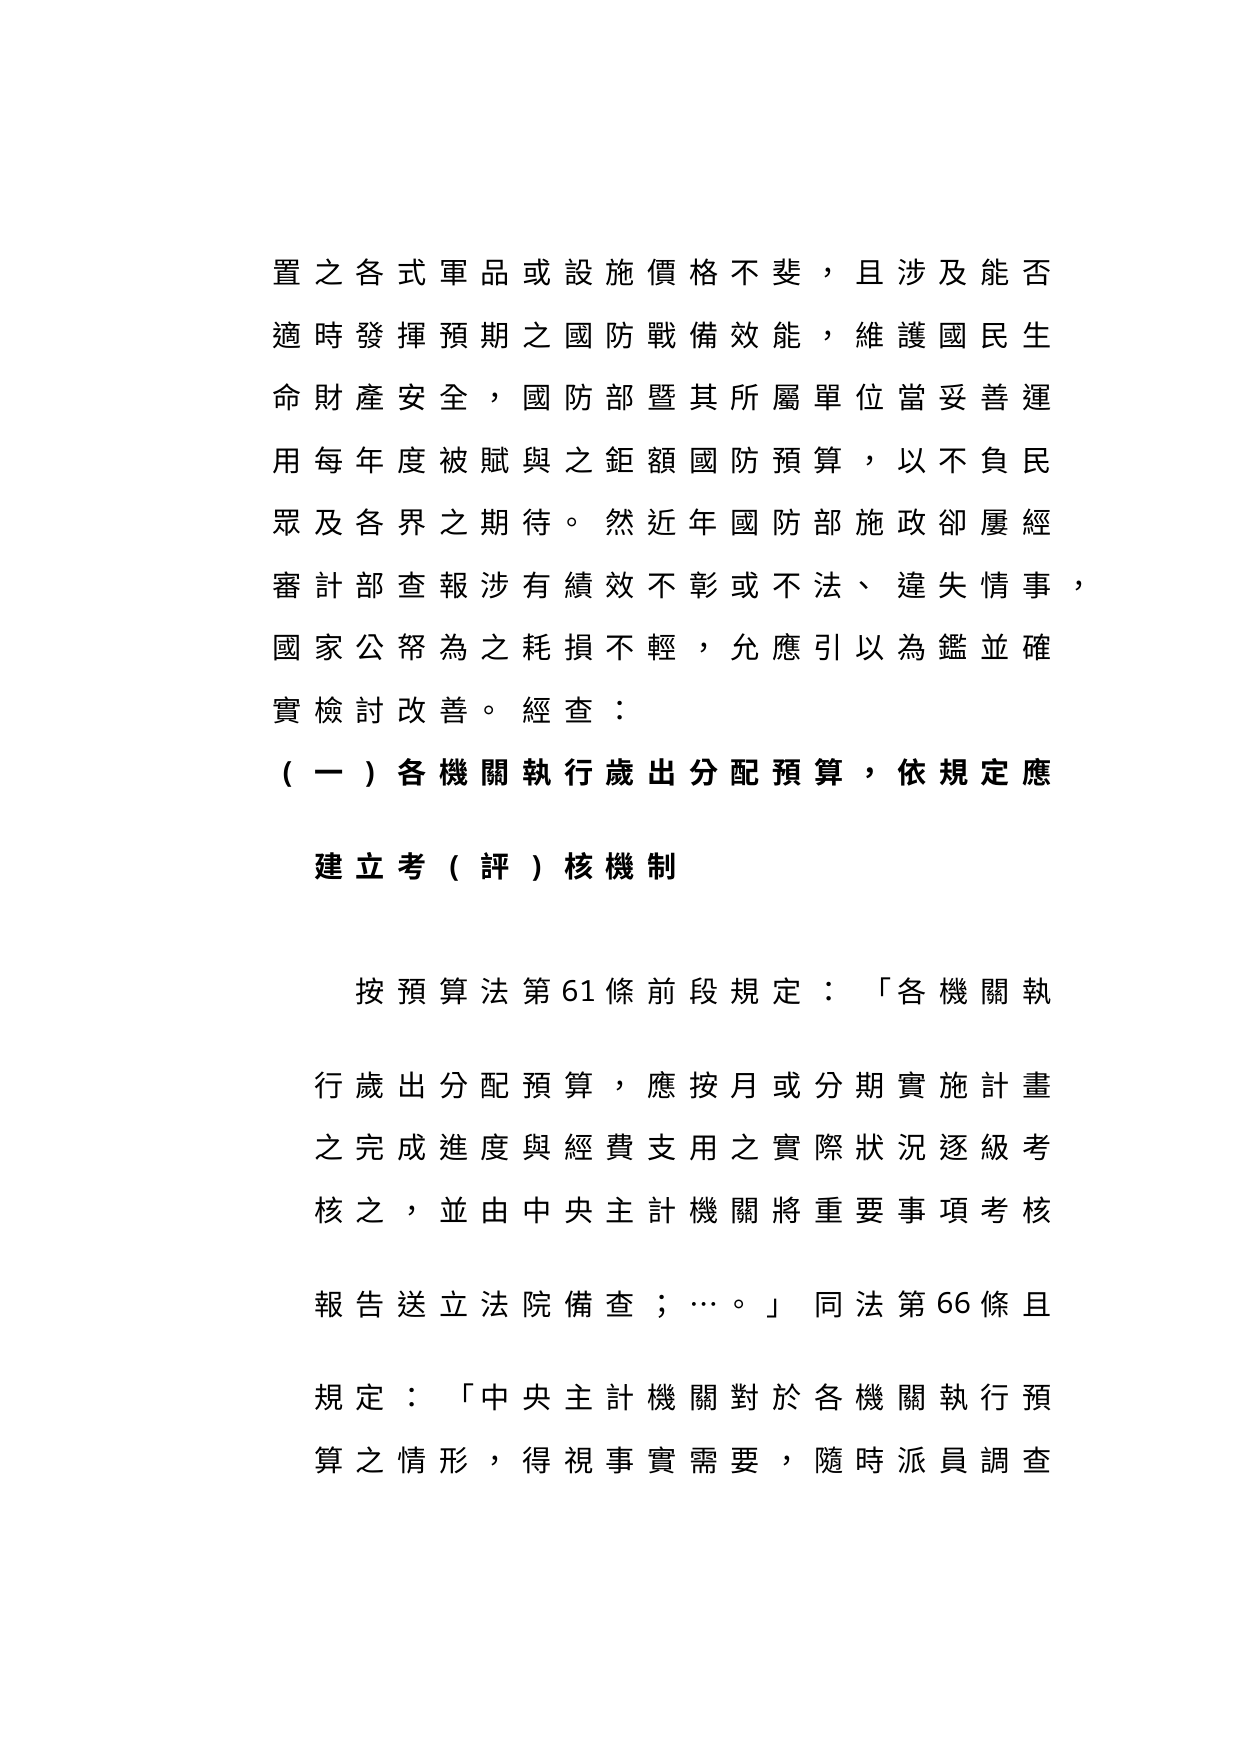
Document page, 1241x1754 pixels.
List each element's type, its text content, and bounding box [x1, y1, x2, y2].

text 按預算法第61條前段規定：「各機關執行歲出分配預算，應按月或分期實施計畫之完成進度與經費支用之實際狀況逐級考核之，並由中央主計機關將重要事項考核報告送立法院備查；…。」同法第66條且規定：「中央主計機關對於各機關執行預算之情形，得視事實需要，隨時派員調查之。」另行政院訂有「各機關單位預算執行要點」，其第3點亦規定：「各機關應依歲入、歲出分配預算及計畫進度切實嚴格執行，並適時以成果或產出達成情形，辦理計畫及預算執行績效評核作業，以作為考核施政成效，及核列以後年度預算之參據。」可悉各機關執行歲出分配預算，依規定應建立施政成效之考(評)核機制，國防部掌理涉及國家安全之國防事務，近各年度執行之法定預算均高達3,000億元以上，金額龐鉅，對於各項業務(工作)計畫執行成效之考(評)核尤不容忽視。 [271, 917, 1058, 1479]
text (一)各機關執行歲出分配預算，依規定應建立考(評)核機制 [242, 729, 1058, 917]
text 108年度國防部主管法定預算數共計3,422億2,807萬1千元(含所申請第二預備金動支數17億5,000萬元)，較107年度之3,231億4,293萬4千元更增190億元8,513萬7千元(增幅5.91%)；經執行後，決算數3,397億4,451萬7千元(含應付保留數117億6,272萬1千元)，執行率99.27%。該部辦理之國防業務涉及各項軍事專業，其鉅額預算資源除提供各軍種所需之人員維持費外，尚須用以購置各類武器裝備、設施並妥予保修維護或汰舊換新。由於所購置之各式軍品或設施價格不斐，且涉及能否適時發揮預期之國防戰備效能，維護國民生命財產安全，國防部暨其所屬單位當妥善運用每年度被賦與之鉅額國防預算，以不負民眾及各界之期待。然近年國防部施政卻屢經審計部查報涉有績效不彰或不法、違失情事，國家公帑為之耗損不輕，允應引以為鑑並確實檢討改善。經查： [242, 229, 1058, 729]
